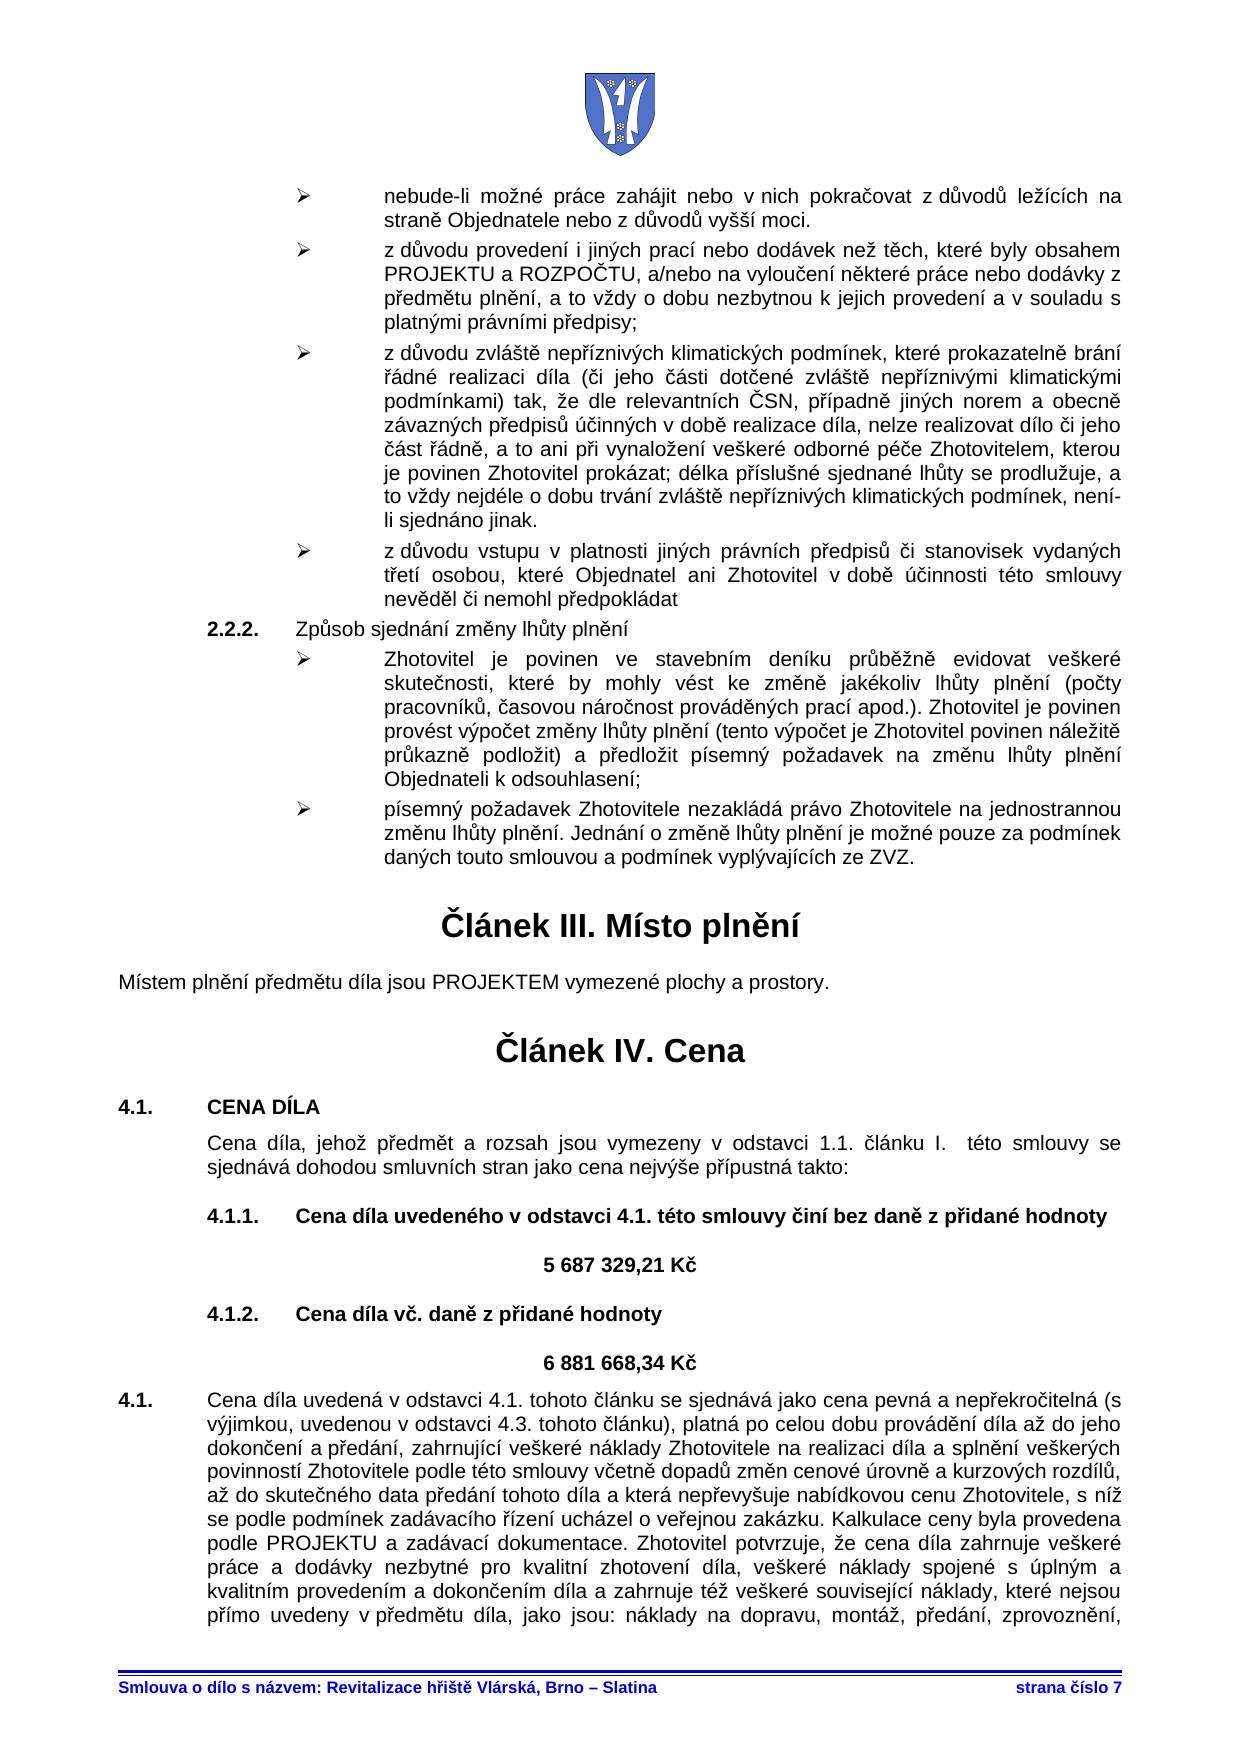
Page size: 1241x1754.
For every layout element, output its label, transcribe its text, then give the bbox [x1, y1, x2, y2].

subtitle Cena díla vč. daně z přidané hodnoty [207, 1302, 1122, 1326]
list z důvodu provedení i jiných prací nebo dodávek než těch, které byly obsahem PROJEKTU a ROZPOČTU, a/nebo na vyloučení některé práce nebo dodávky z předmětu plnění, a to vždy o dobu nezbytnou k jejich provedení a v souladu s platnými právními předpisy; [295, 238, 1122, 334]
subtitle Cena díla uvedeného v odstavci 4.1. této smlouvy činí bez daně z přidané hodnoty [207, 1204, 1122, 1228]
text Článek IV. Cena [118, 1031, 1122, 1070]
list z důvodu vstupu v platnosti jiných právních předpisů či stanovisek vydaných třetí osobou, které Objednatel ani Zhotovitel v době účinnosti této smlouvy nevěděl či nemohl předpokládat [295, 538, 1122, 610]
text 5 687 329,21 Kč [118, 1253, 1122, 1277]
text 6 881 668,34 Kč [118, 1351, 1122, 1375]
list písemný požadavek Zhotovitele nezakládá právo Zhotovitele na jednostrannou změnu lhůty plnění. Jednání o změně lhůty plnění je možné pouze za podmínek daných touto smlouvou a podmínek vyplývajících ze ZVZ. [295, 797, 1122, 869]
subtitle Cena díla uvedená v odstavci 4.1. tohoto článku se sjednává jako cena pevná a nepřekročitelná (s výjimkou, uvedenou v odstavci 4.3. tohoto článku), platná po celou dobu provádění díla až do jeho dokončení a předání, zahrnující veškeré náklady Zhotovitele na realizaci díla a splnění veškerých povinností Zhotovitele podle této smlouvy včetně dopadů změn cenové úrovně a kurzových rozdílů, až do skutečného data předání tohoto díla a která nepřevyšuje nabídkovou cenu Zhotovitele, s níž se podle podmínek zadávacího řízení ucházel o veřejnou zakázku. Kalkulace ceny byla provedena podle PROJEKTU a zadávací dokumentace. Zhotovitel potvrzuje, že cena díla zahrnuje veškeré práce a dodávky nezbytné pro kvalitní zhotovení díla, veškeré náklady spojené s úplným a kvalitním provedením a dokončením díla a zahrnuje též veškeré související náklady, které nejsou přímo uvedeny v předmětu díla, jako jsou: náklady na dopravu, montáž, předání, zprovoznění, [118, 1387, 1122, 1627]
list z důvodu zvláště nepříznivých klimatických podmínek, které prokazatelně brání řádné realizaci díla (či jeho části dotčené zvláště nepříznivými klimatickými podmínkami) tak, že dle relevantních ČSN, případně jiných norem a obecně závazných předpisů účinných v době realizace díla, nelze realizovat dílo či jeho část řádně, a to ani při vynaložení veškeré odborné péče Zhotovitelem, kterou je povinen Zhotovitel prokázat; délka příslušné sjednané lhůty se prodlužuje, a to vždy nejdéle o dobu trvání zvláště nepříznivých klimatických podmínek, není-li sjednáno jinak. [295, 340, 1122, 532]
list Způsob sjednání změny lhůty plnění [207, 617, 1122, 641]
picture [585, 73, 655, 156]
text Článek III. Místo plnění [118, 906, 1122, 945]
list Zhotovitel je povinen ve stavebním deníku průběžně evidovat veškeré skutečnosti, které by mohly vést ke změně jakékoliv lhůty plnění (počty pracovníků, časovou náročnost prováděných prací apod.). Zhotovitel je povinen provést výpočet změny lhůty plnění (tento výpočet je Zhotovitel povinen náležitě průkazně podložit) a předložit písemný požadavek na změnu lhůty plnění Objednateli k odsouhlasení; [295, 647, 1122, 791]
list nebude-li možné práce zahájit nebo v nich pokračovat z důvodů ležících na straně Objednatele nebo z důvodů vyšší moci. [295, 184, 1122, 232]
text Cena díla, jehož předmět a rozsah jsou vymezeny v odstavci 1.1. článku I. této smlouvy se sjednává dohodou smluvních stran jako cena nejvýše přípustná takto: [207, 1131, 1122, 1179]
subtitle CENA DÍLA [118, 1095, 1122, 1119]
text Místem plnění předmětu díla jsou Projektem vymezené plochy a prostory. [118, 970, 1122, 994]
